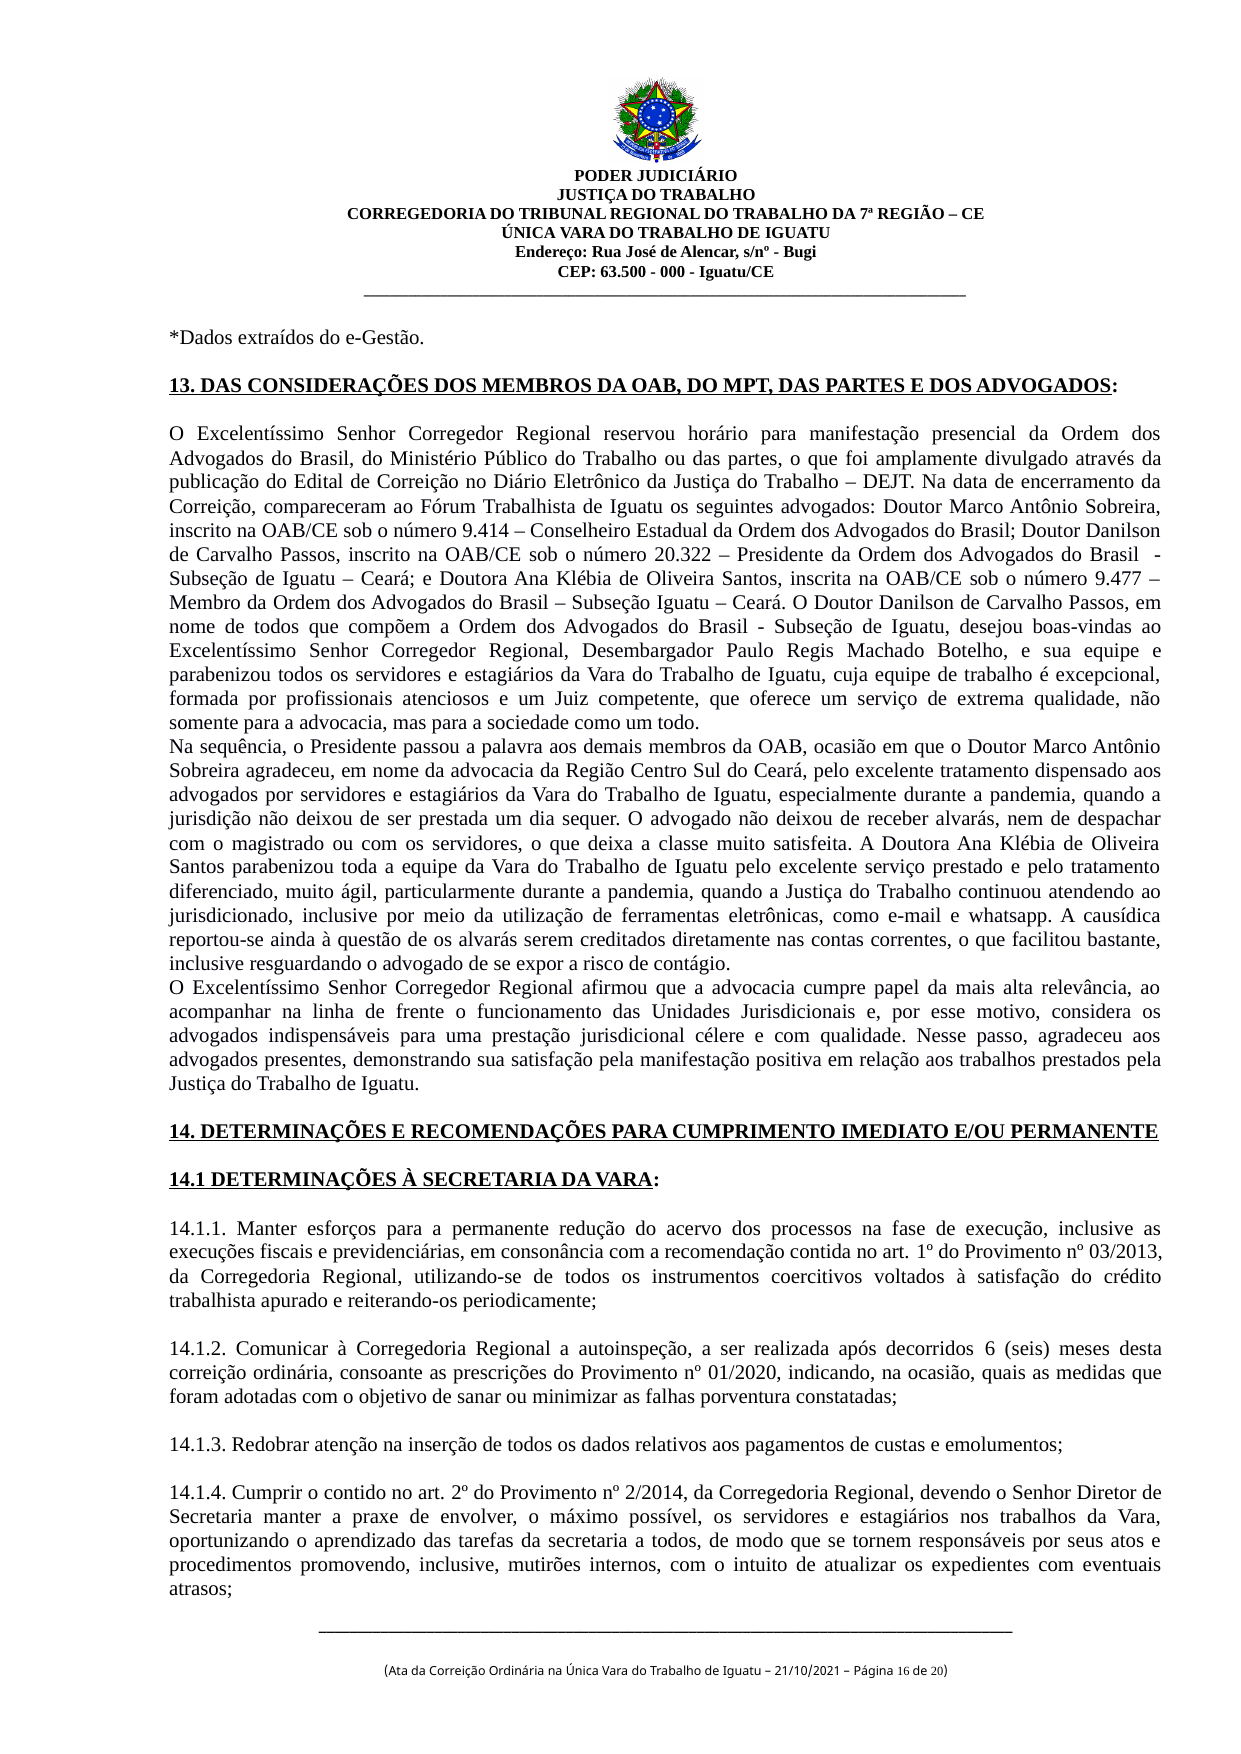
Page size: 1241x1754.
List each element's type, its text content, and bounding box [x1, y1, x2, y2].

text 14.1.1. Manter esforços para a permanente redução do acervo dos processos na fase de execução, inclusive as execuções fiscais e previdenciárias, em consonância com a recomendação contida no art. 1º do Provimento nº 03/2013, da Corregedoria Regional, utilizando-se de todos os instrumentos coercitivos voltados à satisfação do crédito trabalhista apurado e reiterando-os periodicamente; [169, 1215, 1162, 1312]
picture [608, 75, 704, 164]
text O Excelentíssimo Senhor Corregedor Regional afirmou que a advocacia cumpre papel da mais alta relevância, ao acompanhar na linha de frente o funcionamento das Unidades Jurisdicionais e, por esse motivo, considera os advogados indispensáveis para uma prestação jurisdicional célere e com qualidade. Nesse passo, agradeceu aos advogados presentes, demonstrando sua satisfação pela manifestação positiva em relação aos trabalhos prestados pela Justiça do Trabalho de Iguatu. [169, 975, 1162, 1095]
text Na sequência, o Presidente passou a palavra aos demais membros da OAB, ocasião em que o Doutor Marco Antônio Sobreira agradeceu, em nome da advocacia da Região Centro Sul do Ceará, pelo excelente tratamento dispensado aos advogados por servidores e estagiários da Vara do Trabalho de Iguatu, especialmente durante a pandemia, quando a jurisdição não deixou de ser prestada um dia sequer. O advogado não deixou de receber alvarás, nem de despachar com o magistrado ou com os servidores, o que deixa a classe muito satisfeita. A Doutora Ana Klébia de Oliveira Santos parabenizou toda a equipe da Vara do Trabalho de Iguatu pelo excelente serviço prestado e pelo tratamento diferenciado, muito ágil, particularmente durante a pandemia, quando a Justiça do Trabalho continuou atendendo ao jurisdicionado, inclusive por meio da utilização de ferramentas eletrônicas, como e-mail e whatsapp. A causídica reportou-se ainda à questão de os alvarás serem creditados diretamente nas contas correntes, o que facilitou bastante, inclusive resguardando o advogado de se expor a risco de contágio. [169, 734, 1162, 975]
text 14.1 DETERMINAÇÕES À SECRETARIA DA VARA: [169, 1167, 1162, 1191]
text 14. DETERMINAÇÕES E RECOMENDAÇÕES PARA CUMPRIMENTO IMEDIATO E/OU PERMANENTE [169, 1119, 1162, 1143]
text 14.1.4. Cumprir o contido no art. 2º do Provimento nº 2/2014, da Corregedoria Regional, devendo o Senhor Diretor de Secretaria manter a praxe de envolver, o máximo possível, os servidores e estagiários nos trabalhos da Vara, oportunizando o aprendizado das tarefas da secretaria a todos, de modo que se tornem responsáveis por seus atos e procedimentos promovendo, inclusive, mutirões internos, com o intuito de atualizar os expedientes com eventuais atrasos; [169, 1480, 1162, 1600]
text 13. DAS CONSIDERAÇÕES DOS MEMBROS DA OAB, DO MPT, DAS PARTES E DOS ADVOGADOS: [169, 373, 1162, 397]
text 14.1.2. Comunicar à Corregedoria Regional a autoinspeção, a ser realizada após decorridos 6 (seis) meses desta correição ordinária, consoante as prescrições do Provimento nº 01/2020, indicando, na ocasião, quais as medidas que foram adotadas com o objetivo de sanar ou minimizar as falhas porventura constatadas; [169, 1336, 1162, 1408]
text O Excelentíssimo Senhor Corregedor Regional reservou horário para manifestação presencial da Ordem dos Advogados do Brasil, do Ministério Público do Trabalho ou das partes, o que foi amplamente divulgado através da publicação do Edital de Correição no Diário Eletrônico da Justiça do Trabalho – DEJT. Na data de encerramento da Correição, compareceram ao Fórum Trabalhista de Iguatu os seguintes advogados: Doutor Marco Antônio Sobreira, inscrito na OAB/CE sob o número 9.414 – Conselheiro Estadual da Ordem dos Advogados do Brasil; Doutor Danilson de Carvalho Passos, inscrito na OAB/CE sob o número 20.322 – Presidente da Ordem dos Advogados do Brasil - Subseção de Iguatu – Ceará; e Doutora Ana Klébia de Oliveira Santos, inscrita na OAB/CE sob o número 9.477 – Membro da Ordem dos Advogados do Brasil – Subseção Iguatu – Ceará. O Doutor Danilson de Carvalho Passos, em nome de todos que compõem a Ordem dos Advogados do Brasil - Subseção de Iguatu, desejou boas-vindas ao Excelentíssimo Senhor Corregedor Regional, Desembargador Paulo Regis Machado Botelho, e sua equipe e parabenizou todos os servidores e estagiários da Vara do Trabalho de Iguatu, cuja equipe de trabalho é excepcional, formada por profissionais atenciosos e um Juiz competente, que oferece um serviço de extrema qualidade, não somente para a advocacia, mas para a sociedade como um todo. [169, 421, 1162, 734]
text *Dados extraídos do e-Gestão. [169, 325, 1133, 349]
text 14.1.3. Redobrar atenção na inserção de todos os dados relativos aos pagamentos de custas e emolumentos; [169, 1432, 1162, 1456]
